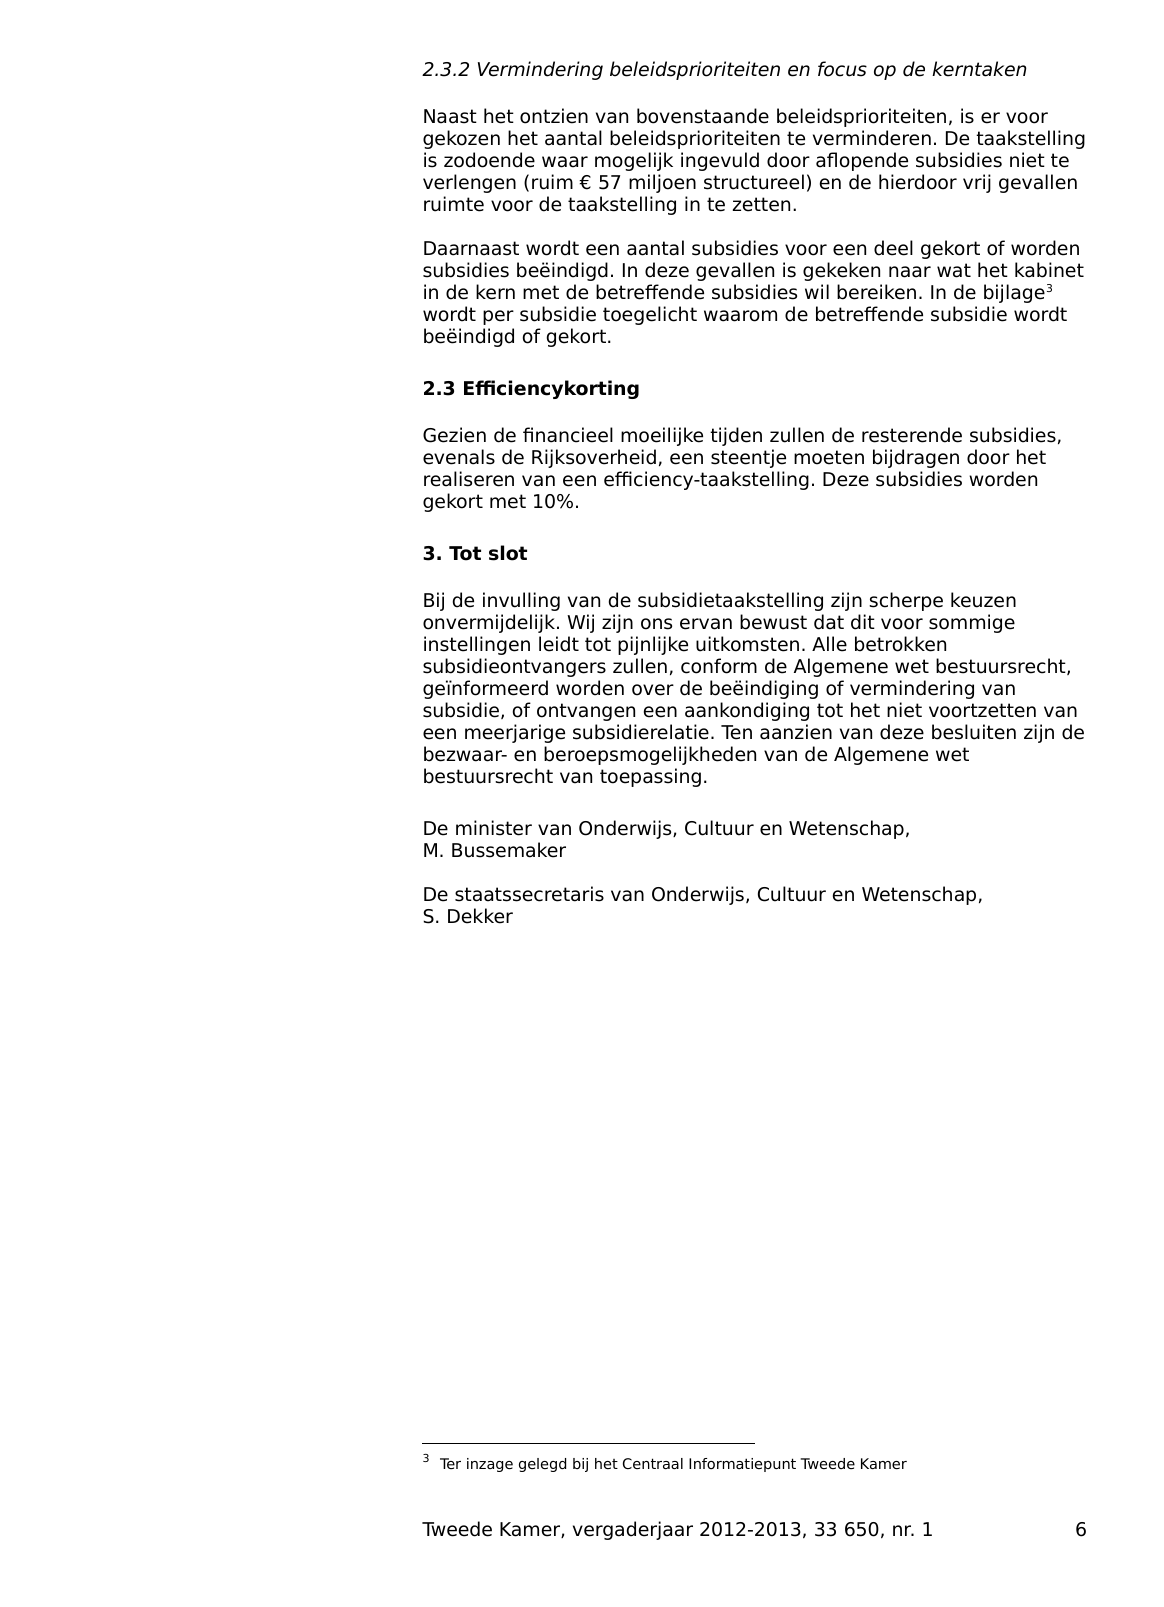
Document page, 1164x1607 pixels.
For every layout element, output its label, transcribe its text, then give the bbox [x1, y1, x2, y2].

text Gezien de financieel moeilijke tijden zullen de resterende subsidies, evenals de Rijksoverheid, een steentje moeten bijdragen door het realiseren van een efficiency-taakstelling. Deze subsidies worden gekort met 10%. [422, 425, 1087, 513]
subtitle 2.3 Efficiencykorting [422, 378, 1087, 400]
subtitle 2.3.2 Vermindering beleidsprioriteiten en focus op de kerntaken [422, 59, 1087, 81]
text Daarnaast wordt een aantal subsidies voor een deel gekort of worden subsidies beëindigd. In deze gevallen is gekeken naar wat het kabinet in de kern met de betreffende subsidies wil bereiken. In de bijlage wordt per subsidie toegelicht waarom de betreffende subsidie wordt beëindigd of gekort. [422, 238, 1087, 348]
text Naast het ontzien van bovenstaande beleidsprioriteiten, is er voor gekozen het aantal beleidsprioriteiten te verminderen. De taakstelling is zodoende waar mogelijk ingevuld door aflopende subsidies niet te verlengen (ruim € 57 miljoen structureel) en de hierdoor vrij gevallen ruimte voor de taakstelling in te zetten. [422, 106, 1087, 216]
text Ter inzage gelegd bij het Centraal Informatiepunt Tweede Kamer [422, 1452, 1087, 1474]
text De minister van Onderwijs, Cultuur en Wetenschap, M. Bussemaker [422, 818, 1087, 862]
text De staatssecretaris van Onderwijs, Cultuur en Wetenschap, S. Dekker [422, 884, 1087, 928]
subtitle 3. Tot slot [422, 543, 1087, 565]
text Bij de invulling van de subsidietaakstelling zijn scherpe keuzen onvermijdelijk. Wij zijn ons ervan bewust dat dit voor sommige instellingen leidt tot pijnlijke uitkomsten. Alle betrokken subsidieontvangers zullen, conform de Algemene wet bestuursrecht, geïnformeerd worden over de beëindiging of vermindering van subsidie, of ontvangen een aankondiging tot het niet voortzetten van een meerjarige subsidierelatie. Ten aanzien van deze besluiten zijn de bezwaar- en beroepsmogelijkheden van de Algemene wet bestuursrecht van toepassing. [422, 590, 1087, 788]
